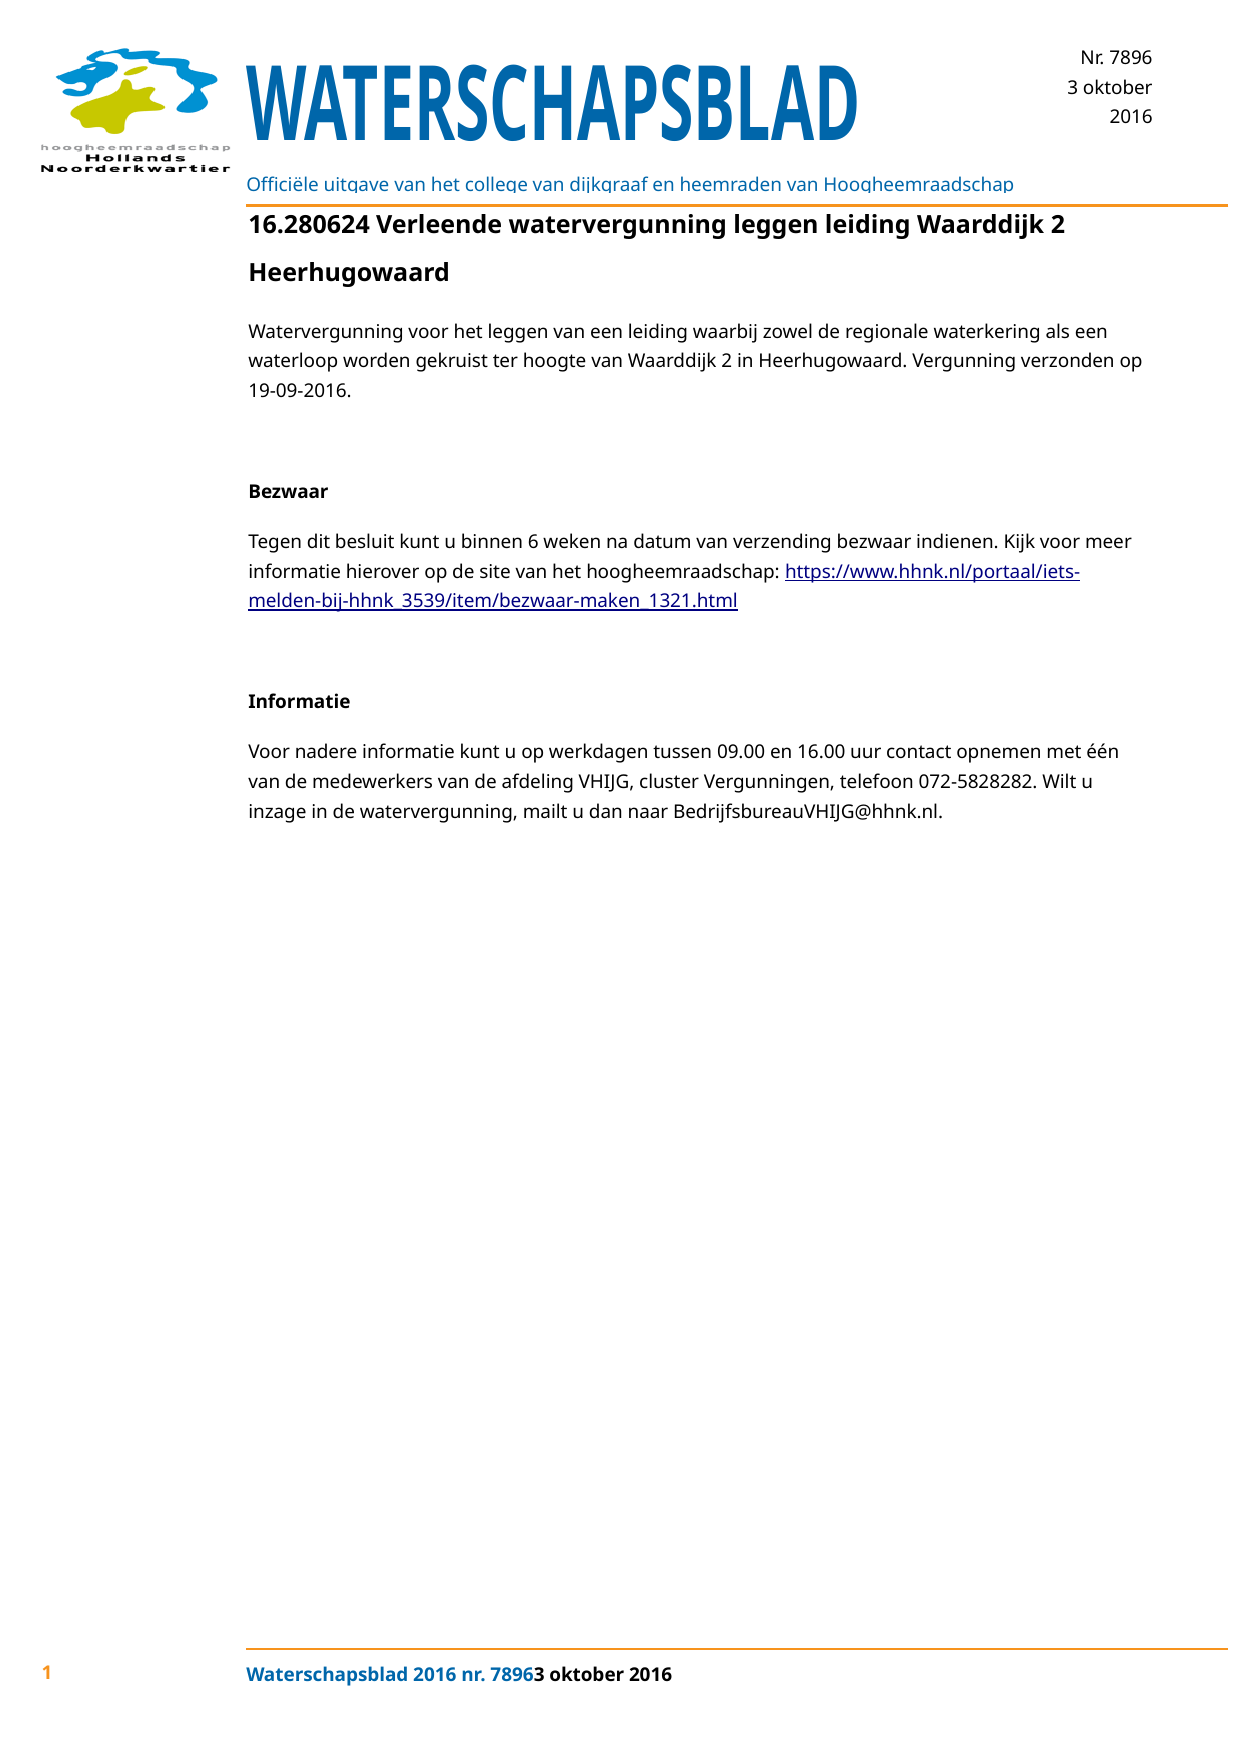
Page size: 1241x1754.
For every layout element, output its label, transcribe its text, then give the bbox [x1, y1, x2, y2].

text Informatie [248, 688, 1152, 714]
text Bezwaar [248, 478, 1152, 504]
text Voor nadere informatie kunt u op werkdagen tussen 09.00 en 16.00 uur contact opnemen met één van de medewerkers van de afdeling VHIJG, cluster Vergunningen, telefoon 072-5828282. Wilt u inzage in de watervergunning, mailt u dan naar BedrijfsbureauVHIJG@hhnk.nl. [248, 739, 1152, 824]
picture [41, 47, 231, 172]
text 16.280624 Verleende watervergunning leggen leiding Waarddijk 2 Heerhugowaard [248, 207, 1152, 288]
text Watervergunning voor het leggen van een leiding waarbij zowel de regionale waterkering als een waterloop worden gekruist ter hoogte van Waarddijk 2 in Heerhugowaard. Vergunning verzonden op 19-09-2016. [248, 318, 1152, 403]
text Tegen dit besluit kunt u binnen 6 weken na datum van verzending bezwaar indienen. Kijk voor meer informatie hierover op de site van het hoogheemraadschap: https://www.hhnk.nl/portaal/iets-melden-bij-hhnk_3539/item/bezwaar-maken_1321.html [248, 528, 1152, 613]
